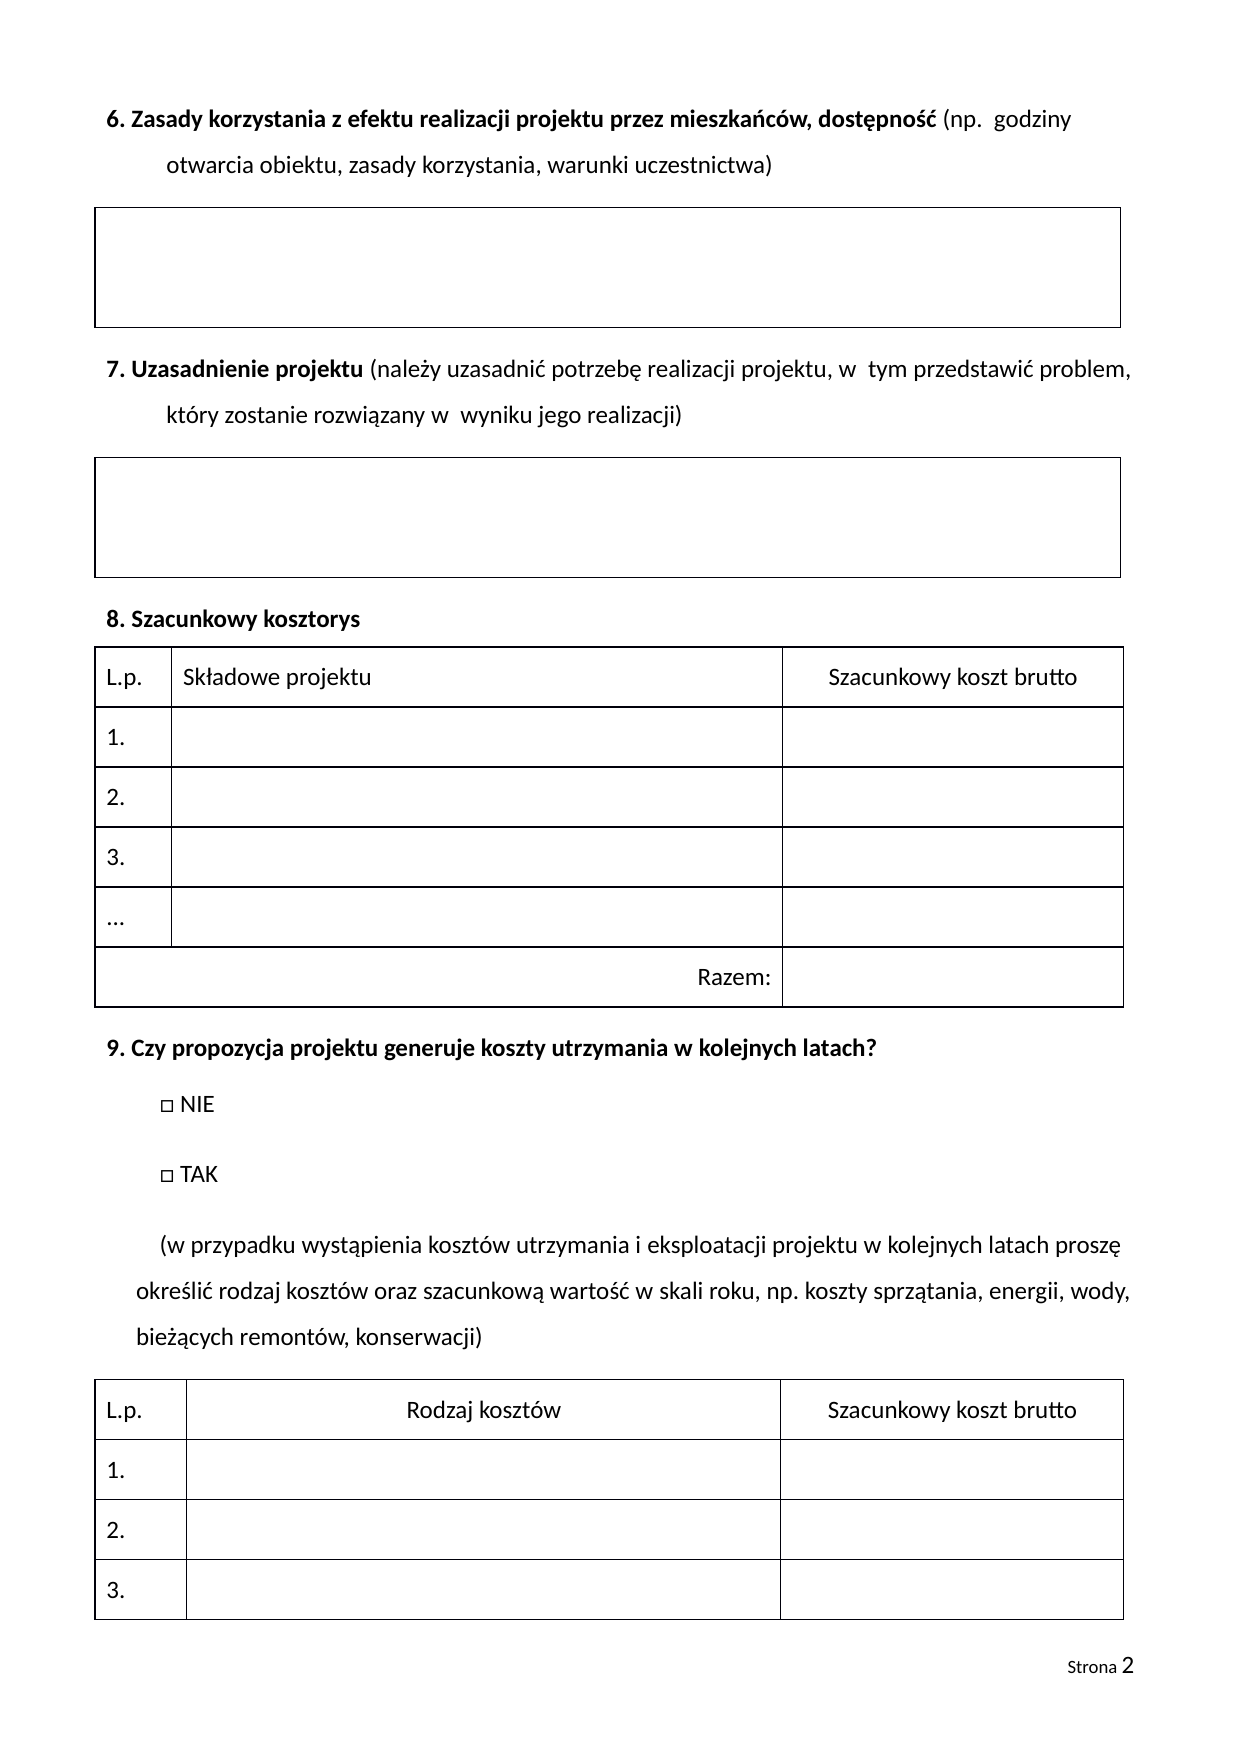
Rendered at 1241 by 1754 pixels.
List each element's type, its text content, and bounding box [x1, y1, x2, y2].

table_cell 3. [96, 828, 171, 886]
table_cell [172, 708, 782, 766]
table_cell [187, 1500, 780, 1559]
table_cell [781, 1440, 1123, 1499]
table_cell [783, 768, 1123, 826]
table_cell 1. [96, 708, 171, 766]
table_cell Razem: [96, 948, 782, 1006]
subtitle 9. Czy propozycja projektu generuje koszty utrzymania w kolejnych latach? [106, 1032, 1134, 1063]
table_cell [187, 1440, 780, 1499]
table_header L.p. [96, 648, 171, 706]
table_header Składowe projektu [172, 648, 782, 706]
table_cell [783, 828, 1123, 886]
text (w przypadku wystąpienia kosztów utrzymania i eksploatacji projektu w kolejnych latach proszę określić rodzaj kosztów oraz szacunkową wartość w skali roku, np. koszty sprzątania, energii, wody, bieżących remontów, konserwacji) [136, 1229, 1134, 1351]
subtitle 6. Zasady korzystania z efektu realizacji projektu przez mieszkańców, dostępność (np. godziny otwarcia obiektu, zasady korzystania, warunki uczestnictwa) [106, 103, 1134, 179]
subtitle 7. Uzasadnienie projektu (należy uzasadnić potrzebę realizacji projektu, w tym przedstawić problem, który zostanie rozwiązany w wyniku jego realizacji) [106, 353, 1134, 429]
table_cell 3. [96, 1560, 186, 1619]
table_cell ... [96, 888, 171, 946]
table_cell [781, 1560, 1123, 1619]
table_cell [783, 888, 1123, 946]
table_cell 1. [96, 1440, 186, 1499]
table_header L.p. [96, 1380, 186, 1439]
table_cell 2. [96, 1500, 186, 1559]
table_header [96, 208, 1120, 327]
text □ TAK [136, 1159, 1134, 1189]
table_cell [172, 768, 782, 826]
table_header Szacunkowy koszt brutto [781, 1380, 1123, 1439]
table_cell [783, 948, 1123, 1006]
table_cell [172, 828, 782, 886]
table_header [96, 458, 1120, 577]
table_cell 2. [96, 768, 171, 826]
table_header Rodzaj kosztów [187, 1380, 780, 1439]
text □ NIE [136, 1088, 1134, 1118]
subtitle 8. Szacunkowy kosztorys [106, 603, 1134, 634]
table_cell [781, 1500, 1123, 1559]
table_cell [783, 708, 1123, 766]
table_cell [187, 1560, 780, 1619]
table_cell [172, 888, 782, 946]
table_header Szacunkowy koszt brutto [783, 648, 1123, 706]
